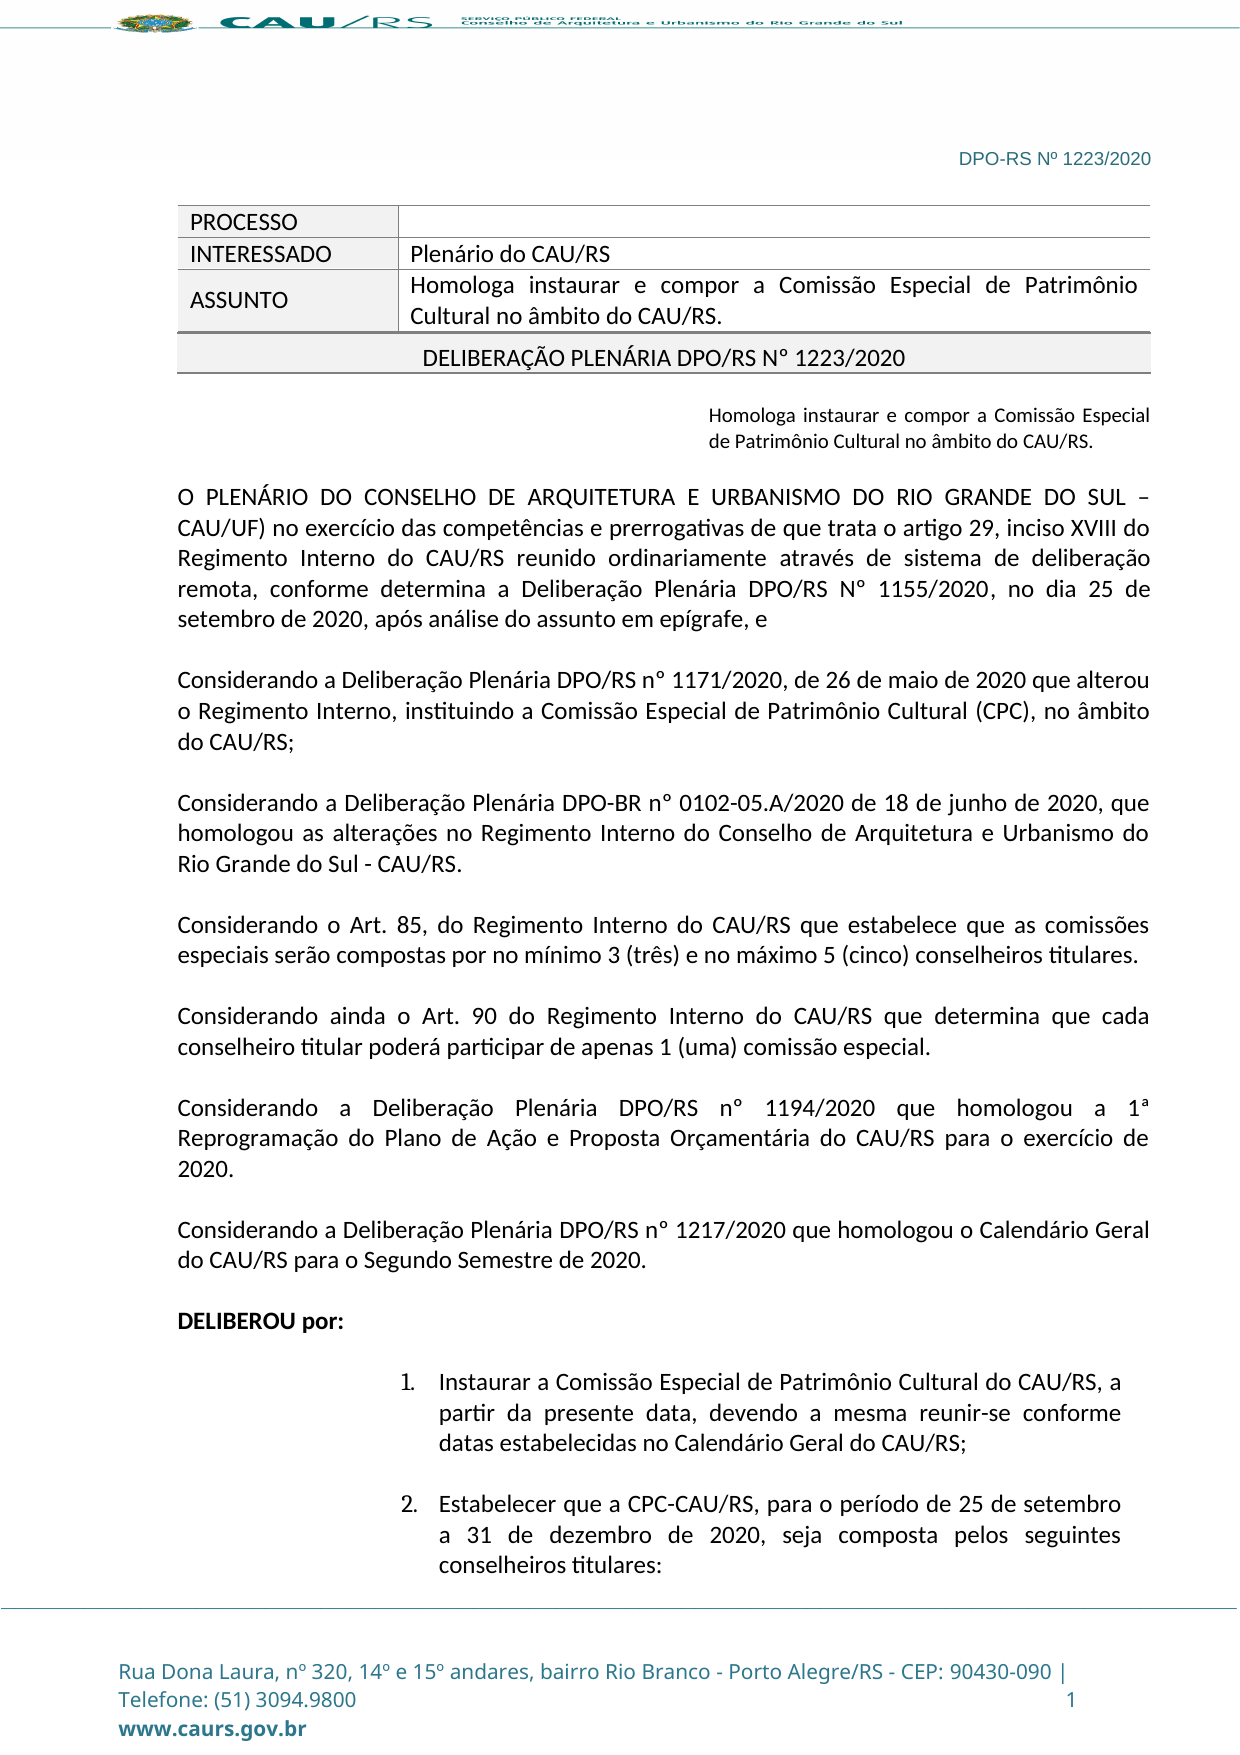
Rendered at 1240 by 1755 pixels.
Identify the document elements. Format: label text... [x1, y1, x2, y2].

text Considerando a Deliberação Plenária DPO/RS nº 1217/2020 que homologou o Calendário Geral do CAU/RS para o Segundo Semestre de 2020. [177, 1214, 1151, 1275]
text Considerando ainda o Art. 90 do Regimento Interno do CAU/RS que determina que cada conselheiro titular poderá participar de apenas 1 (uma) comissão especial. [177, 1000, 1151, 1061]
text Homologa instaurar e compor a Comissão Especial de Patrimônio Cultural no âmbito do CAU/RS. [709, 403, 1151, 453]
text O PLENÁRIO DO CONSELHO DE ARQUITETURA E URBANISMO DO RIO GRANDE DO SUL – CAU/UF) no exercício das competências e prerrogativas de que trata o artigo 29, inciso XVIII do Regimento Interno do CAU/RS reunido ordinariamente através de sistema de deliberação remota, conforme determina a Deliberação Plenária DPO/RS Nº 1155/2020, no dia 25 de setembro de 2020, após análise do assunto em epígrafe, e [177, 481, 1151, 634]
list Estabelecer que a CPC-CAU/RS, para o período de 25 de setembro a 31 de dezembro de 2020, seja composta pelos seguintes conselheiros titulares: [401, 1489, 1122, 1580]
table_cell Homologa instaurar e compor a Comissão Especial de Patrimônio Cultural no âmbito do CAU/RS. [399, 270, 1150, 331]
table_cell INTERESSADO [178, 238, 398, 268]
text Considerando a Deliberação Plenária DPO/RS nº 1171/2020, de 26 de maio de 2020 que alterou o Regimento Interno, instituindo a Comissão Especial de Patrimônio Cultural (CPC), no âmbito do CAU/RS; [177, 664, 1151, 756]
table_cell ASSUNTO [178, 270, 398, 331]
text Considerando o Art. 85, do Regimento Interno do CAU/RS que estabelece que as comissões especiais serão compostas por no mínimo 3 (três) e no máximo 5 (cinco) conselheiros titulares. [177, 909, 1151, 970]
text Considerando a Deliberação Plenária DPO/RS nº 1194/2020 que homologou a 1ª Reprogramação do Plano de Ação e Proposta Orçamentária do CAU/RS para o exercício de 2020. [177, 1092, 1151, 1183]
table_cell Plenário do CAU/RS [399, 238, 1150, 268]
table_header [399, 206, 1150, 237]
table_header PROCESSO [178, 206, 398, 237]
text DELIBERAÇÃO PLENÁRIA DPO/RS Nº 1223/2020 [177, 334, 1151, 372]
text DELIBEROU por: [177, 1306, 1151, 1336]
text Considerando a Deliberação Plenária DPO-BR nº 0102-05.A/2020 de 18 de junho de 2020, que homologou as alterações no Regimento Interno do Conselho de Arquitetura e Urbanismo do Rio Grande do Sul - CAU/RS. [177, 787, 1151, 878]
list Instaurar a Comissão Especial de Patrimônio Cultural do CAU/RS, a partir da presente data, devendo a mesma reunir-se conforme datas estabelecidas no Calendário Geral do CAU/RS; [401, 1367, 1122, 1458]
